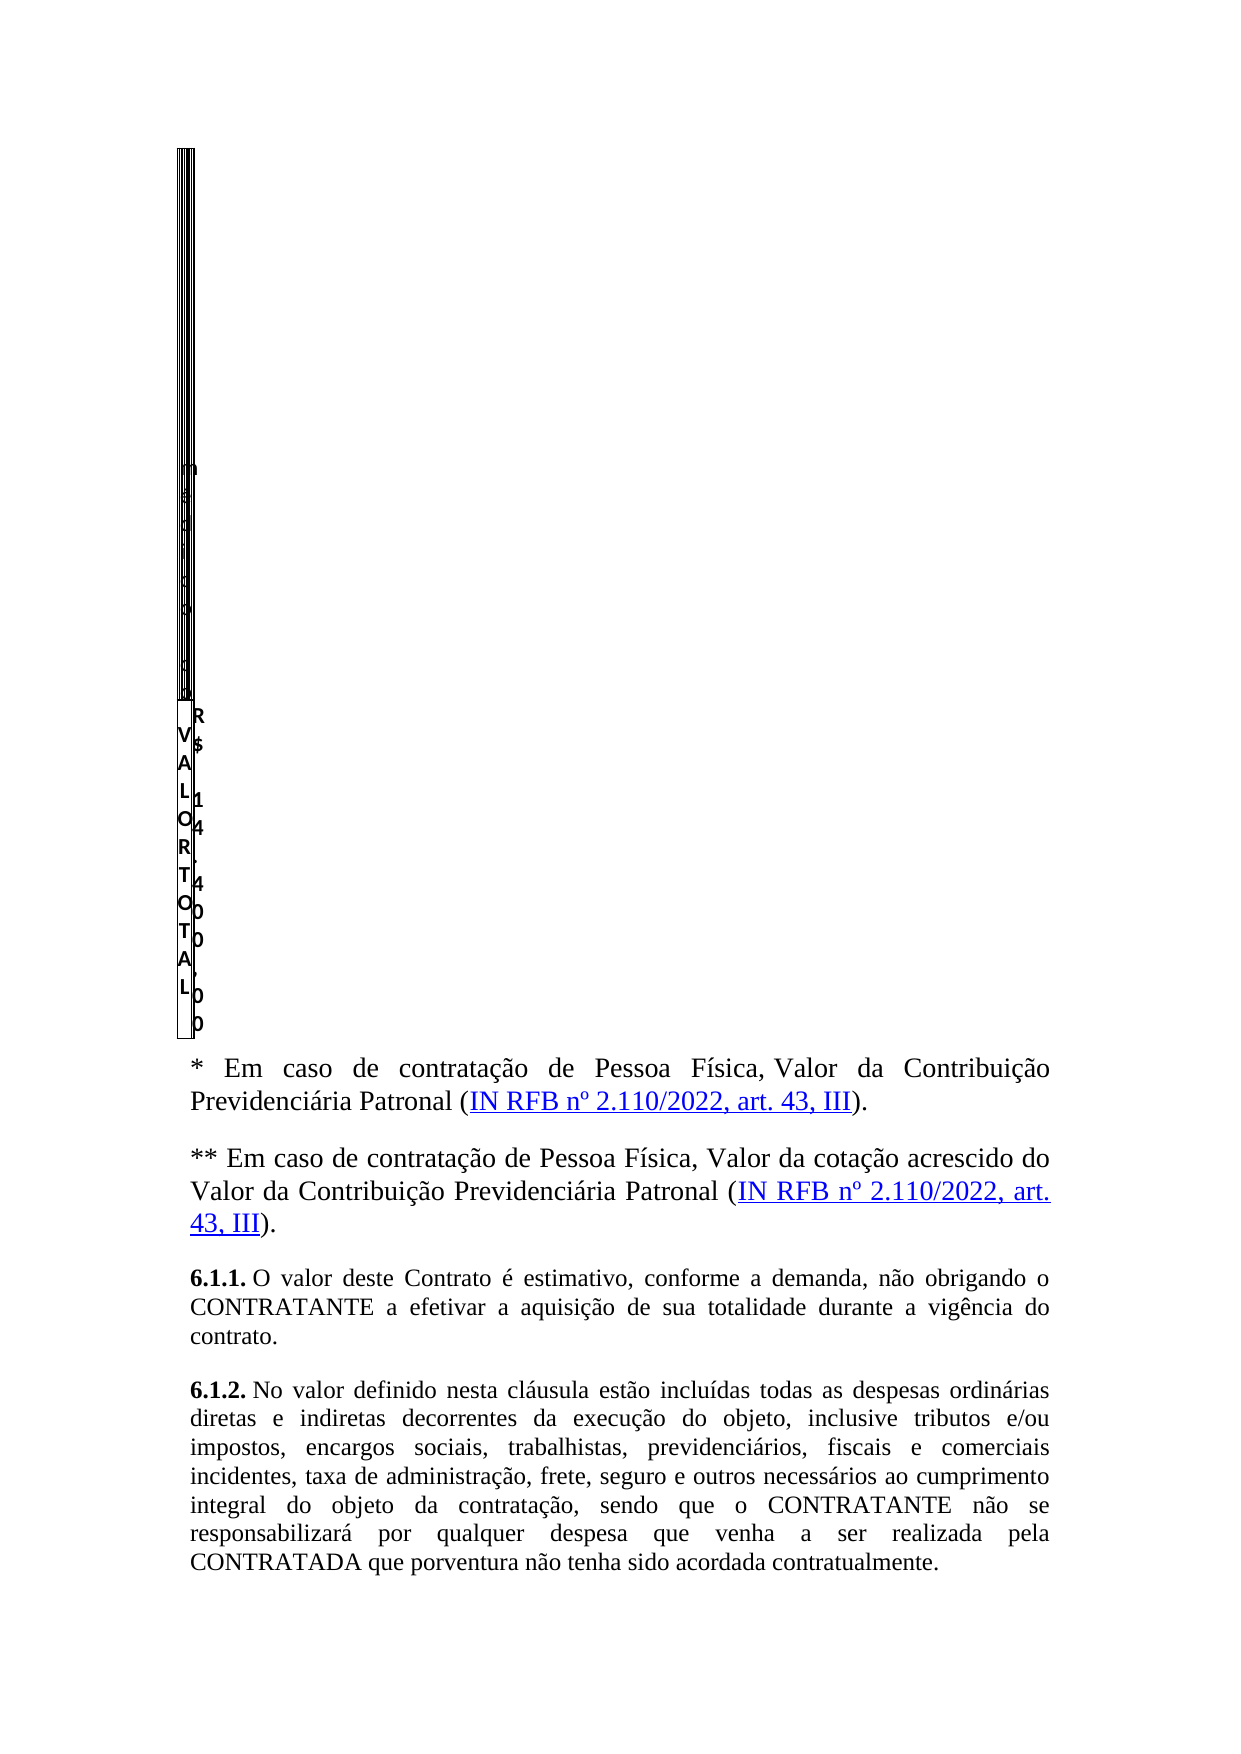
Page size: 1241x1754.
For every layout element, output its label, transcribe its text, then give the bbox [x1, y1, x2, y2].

text 6.1.1. O valor deste Contrato é estimativo, conforme a demanda, não obrigando o CONTRATANTE a efetivar a aquisição de sua totalidade durante a vigência do contrato. [190, 1263, 1051, 1350]
text ** Em caso de contratação de Pessoa Física, Valor da cotação acrescido do Valor da Contribuição Previdenciária Patronal (IN RFB nº 2.110/2022, art. 43, III). [190, 1141, 1051, 1238]
table_cell VALOR TOTAL [178, 766, 191, 815]
table_cell VALOR TOTAL [178, 701, 191, 769]
text * Em caso de contratação de Pessoa Física, Valor da Contribuição Previdenciária Patronal (IN RFB nº 2.110/2022, art. 43, III). [190, 1051, 1051, 1116]
table_cell VALOR TOTAL [178, 907, 191, 965]
table_cell VALOR TOTAL [178, 823, 191, 899]
table_cell VALOR TOTAL [178, 962, 191, 1037]
text 6.1.2. No valor definido nesta cláusula estão incluídas todas as despesas ordinárias diretas e indiretas decorrentes da execução do objeto, inclusive tributos e/ou impostos, encargos sociais, trabalhistas, previdenciários, fiscais e comerciais incidentes, taxa de administração, frete, seguro e outros necessários ao cumprimento integral do objeto da contratação, sendo que o CONTRATANTE não se responsabilizará por qualquer despesa que venha a ser realizada pela CONTRATADA que porventura não tenha sido acordada contratualmente. [190, 1375, 1051, 1576]
